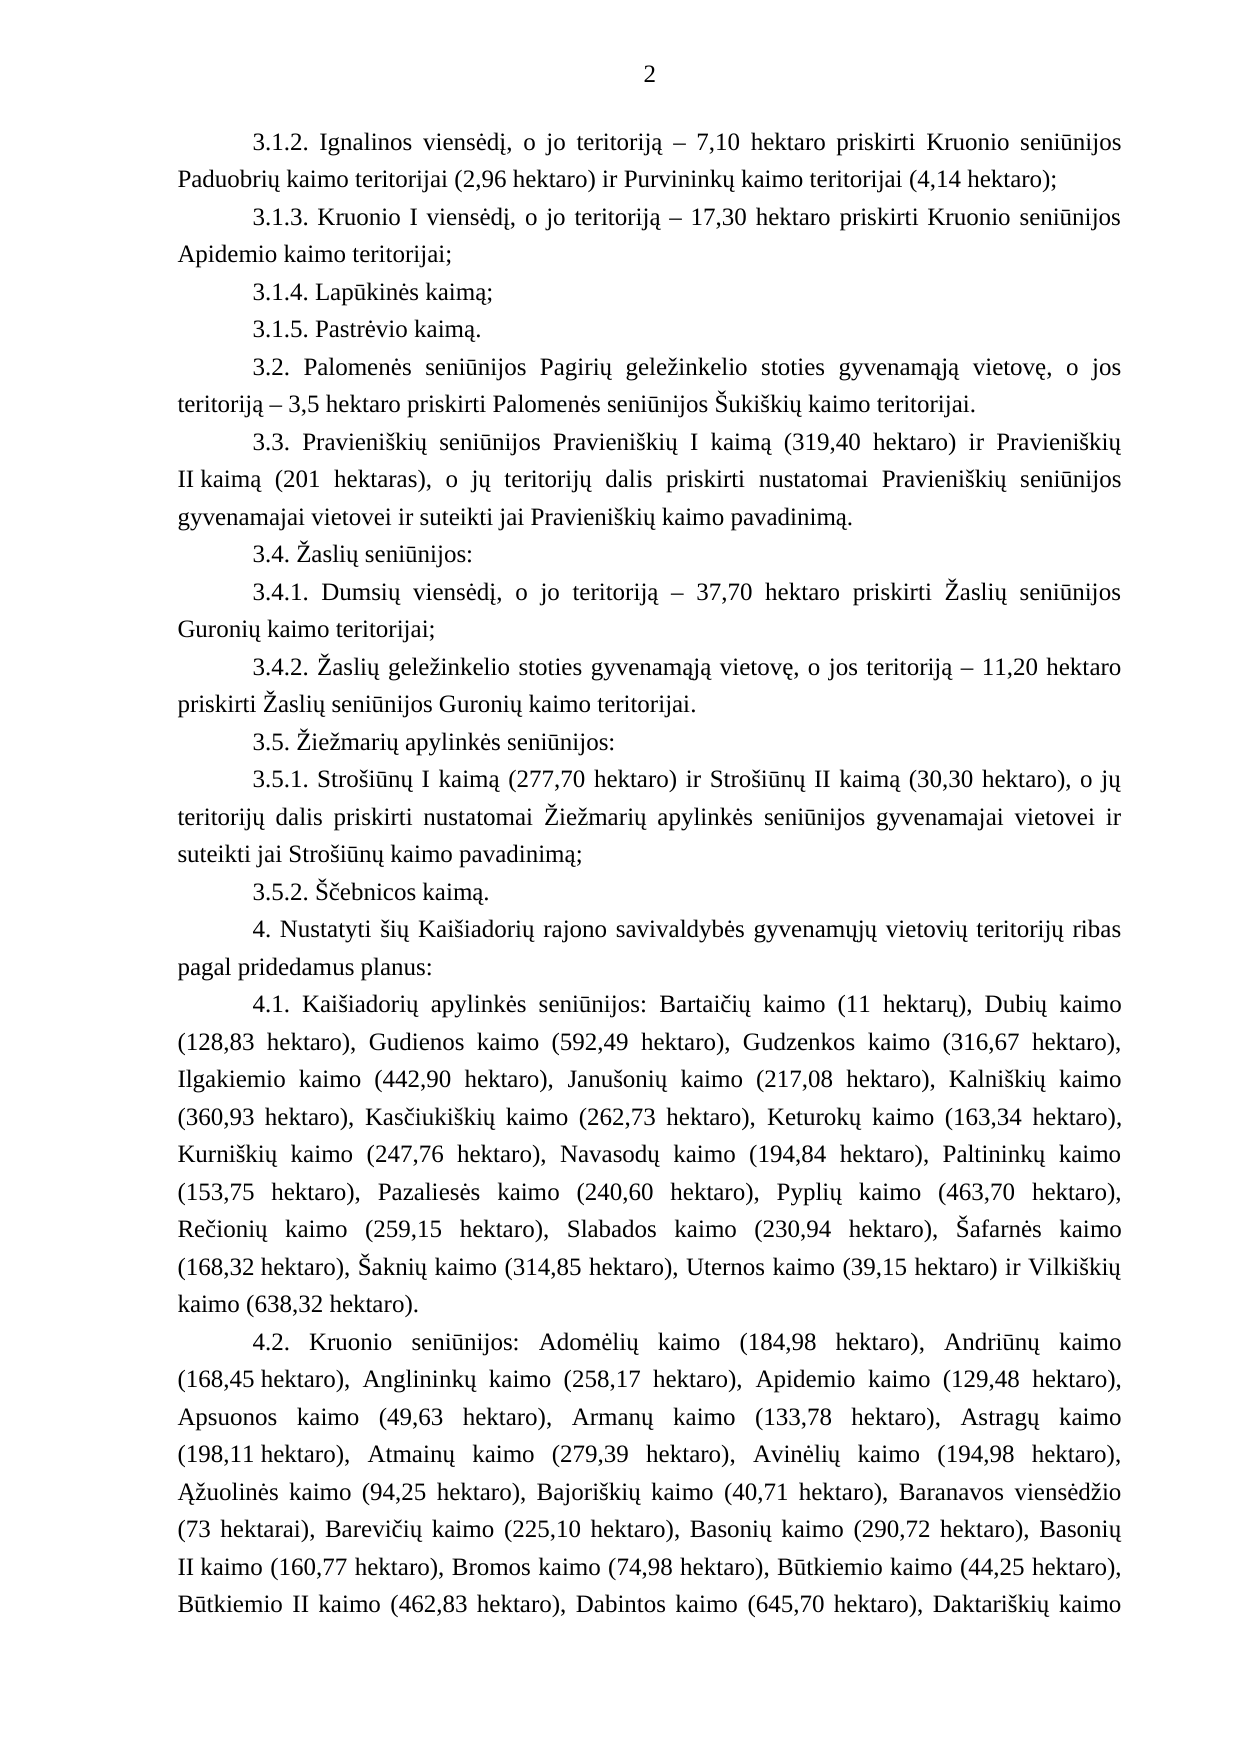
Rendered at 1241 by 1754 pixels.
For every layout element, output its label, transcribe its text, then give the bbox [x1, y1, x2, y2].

text 3.1.2. Ignalinos viensėdį, o jo teritoriją – 7,10 hektaro priskirti Kruonio seniūnijos Paduobrių kaimo teritorijai (2,96 hektaro) ir Purvininkų kaimo teritorijai (4,14 hektaro); [177, 118, 1122, 193]
text 3.5.2. Ščebnicos kaimą. [177, 868, 1122, 906]
text 3.4. Žaslių seniūnijos: [177, 531, 1122, 568]
text 4. Nustatyti šių Kaišiadorių rajono savivaldybės gyvenamųjų vietovių teritorijų ribas pagal pridedamus planus: [177, 906, 1122, 981]
text 3.2. Palomenės seniūnijos Pagirių geležinkelio stoties gyvenamąją vietovę, o jos teritoriją – 3,5 hektaro priskirti Palomenės seniūnijos Šukiškių kaimo teritorijai. [177, 343, 1122, 418]
text 3.4.1. Dumsių viensėdį, o jo teritoriją – 37,70 hektaro priskirti Žaslių seniūnijos Guronių kaimo teritorijai; [177, 568, 1122, 643]
text 3.1.4. Lapūkinės kaimą; [177, 268, 1122, 306]
text 3.3. Pravieniškių seniūnijos Pravieniškių I kaimą (319,40 hektaro) ir Pravieniškių II kaimą (201 hektaras), o jų teritorijų dalis priskirti nustatomai Pravieniškių seniūnijos gyvenamajai vietovei ir suteikti jai Pravieniškių kaimo pavadinimą. [177, 418, 1122, 531]
text 3.1.3. Kruonio I viensėdį, o jo teritoriją – 17,30 hektaro priskirti Kruonio seniūnijos Apidemio kaimo teritorijai; [177, 193, 1122, 268]
text 3.4.2. Žaslių geležinkelio stoties gyvenamąją vietovę, o jos teritoriją – 11,20 hektaro priskirti Žaslių seniūnijos Guronių kaimo teritorijai. [177, 643, 1122, 718]
text 3.5. Žiežmarių apylinkės seniūnijos: [177, 718, 1122, 756]
text 4.1. Kaišiadorių apylinkės seniūnijos: Bartaičių kaimo (11 hektarų), Dubių kaimo (128,83 hektaro), Gudienos kaimo (592,49 hektaro), Gudzenkos kaimo (316,67 hektaro), Ilgakiemio kaimo (442,90 hektaro), Janušonių kaimo (217,08 hektaro), Kalniškių kaimo (360,93 hektaro), Kasčiukiškių kaimo (262,73 hektaro), Keturokų kaimo (163,34 hektaro), Kurniškių kaimo (247,76 hektaro), Navasodų kaimo (194,84 hektaro), Paltininkų kaimo (153,75 hektaro), Pazaliesės kaimo (240,60 hektaro), Pyplių kaimo (463,70 hektaro), Rečionių kaimo (259,15 hektaro), Slabados kaimo (230,94 hektaro), Šafarnės kaimo (168,32 hektaro), Šaknių kaimo (314,85 hektaro), Uternos kaimo (39,15 hektaro) ir Vilkiškių kaimo (638,32 hektaro). [177, 981, 1122, 1318]
text 4.2. Kruonio seniūnijos: Adomėlių kaimo (184,98 hektaro), Andriūnų kaimo (168,45 hektaro), Anglininkų kaimo (258,17 hektaro), Apidemio kaimo (129,48 hektaro), Apsuonos kaimo (49,63 hektaro), Armanų kaimo (133,78 hektaro), Astragų kaimo (198,11 hektaro), Atmainų kaimo (279,39 hektaro), Avinėlių kaimo (194,98 hektaro), Ąžuolinės kaimo (94,25 hektaro), Bajoriškių kaimo (40,71 hektaro), Baranavos viensėdžio (73 hektarai), Barevičių kaimo (225,10 hektaro), Basonių kaimo (290,72 hektaro), Basonių II kaimo (160,77 hektaro), Bromos kaimo (74,98 hektaro), Būtkiemio kaimo (44,25 hektaro), Būtkiemio II kaimo (462,83 hektaro), Dabintos kaimo (645,70 hektaro), Daktariškių kaimo [177, 1318, 1122, 1618]
text 3.5.1. Strošiūnų I kaimą (277,70 hektaro) ir Strošiūnų II kaimą (30,30 hektaro), o jų teritorijų dalis priskirti nustatomai Žiežmarių apylinkės seniūnijos gyvenamajai vietovei ir suteikti jai Strošiūnų kaimo pavadinimą; [177, 756, 1122, 868]
text 3.1.5. Pastrėvio kaimą. [177, 306, 1122, 343]
